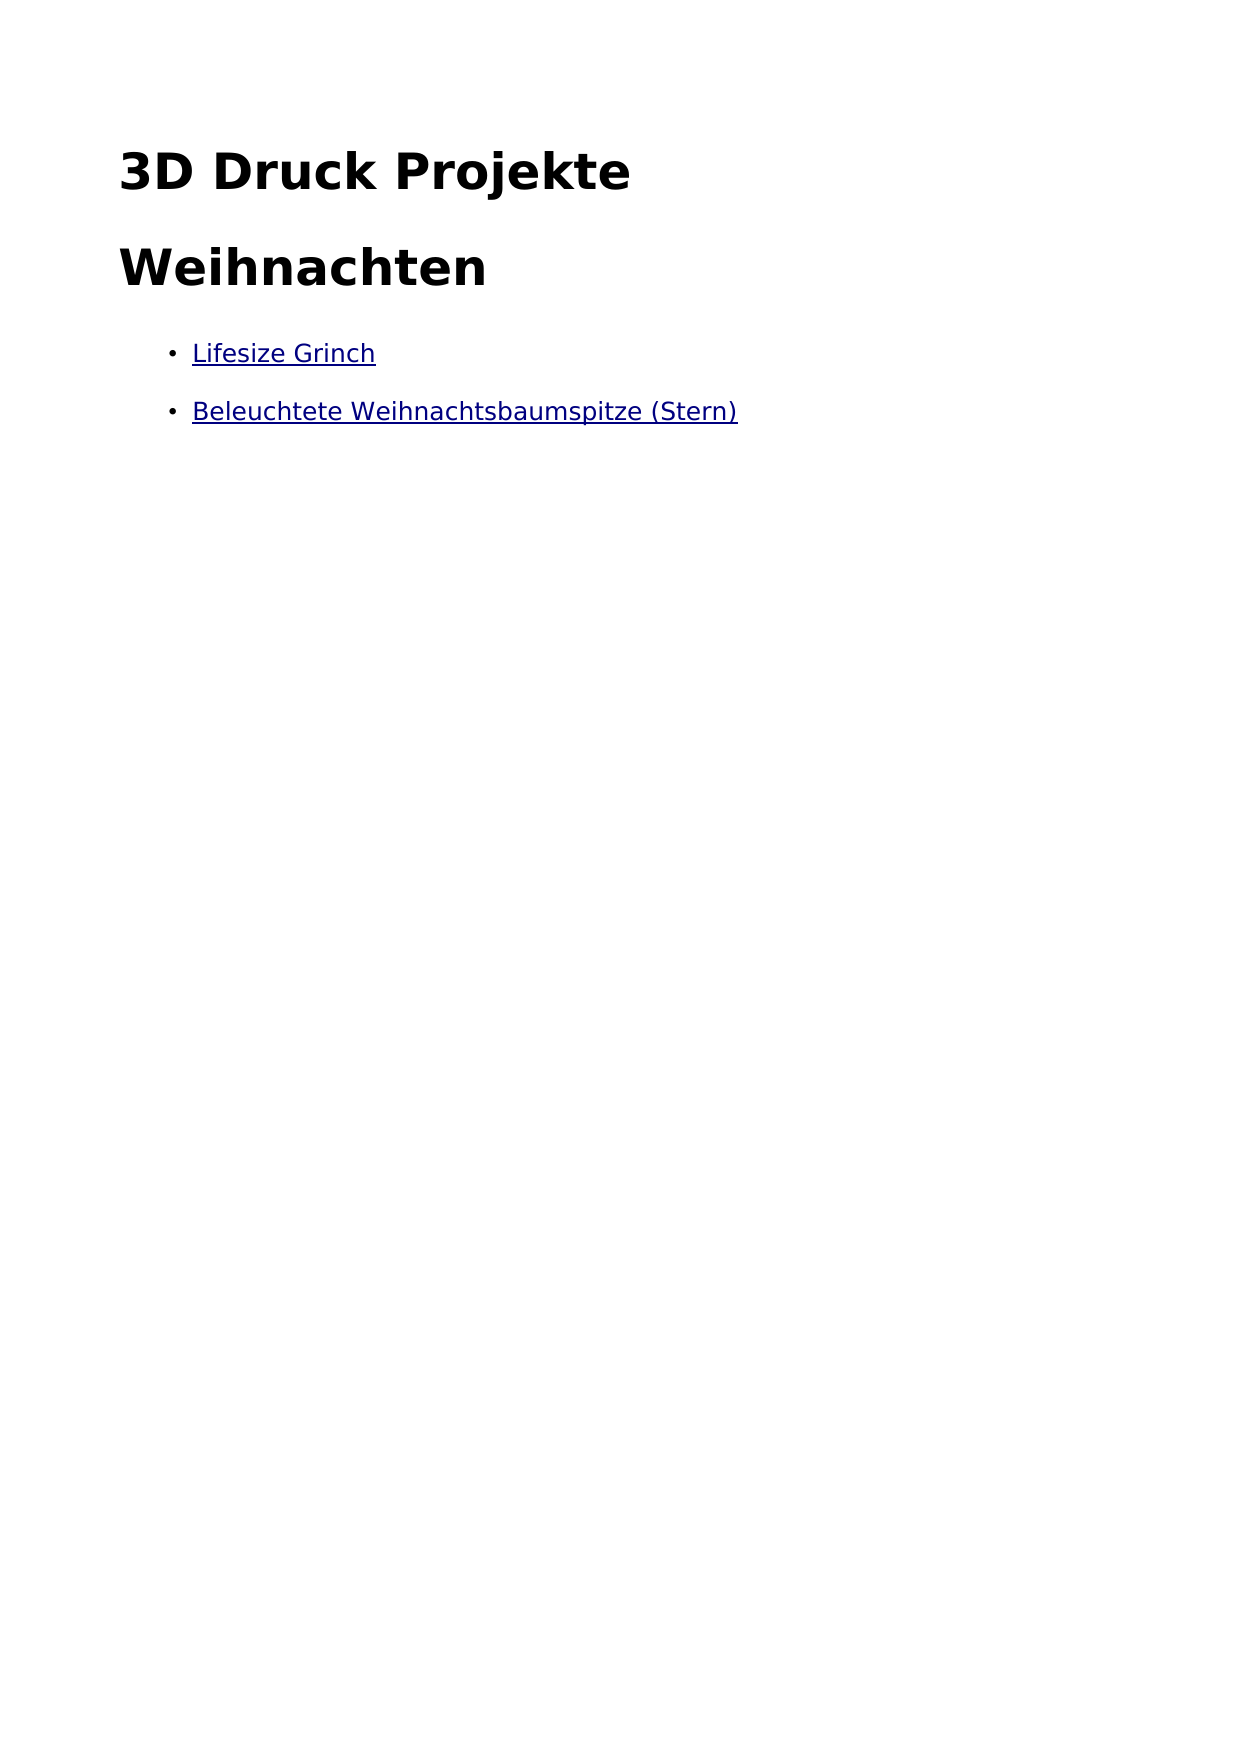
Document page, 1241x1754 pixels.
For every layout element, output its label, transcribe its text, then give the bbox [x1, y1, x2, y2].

list Lifesize Grinch [177, 339, 1122, 397]
subtitle 3D Druck Projekte [118, 143, 1122, 201]
subtitle Weihnachten [118, 239, 1122, 297]
list Beleuchtete Weihnachtsbaumspitze (Stern) [177, 397, 1122, 427]
